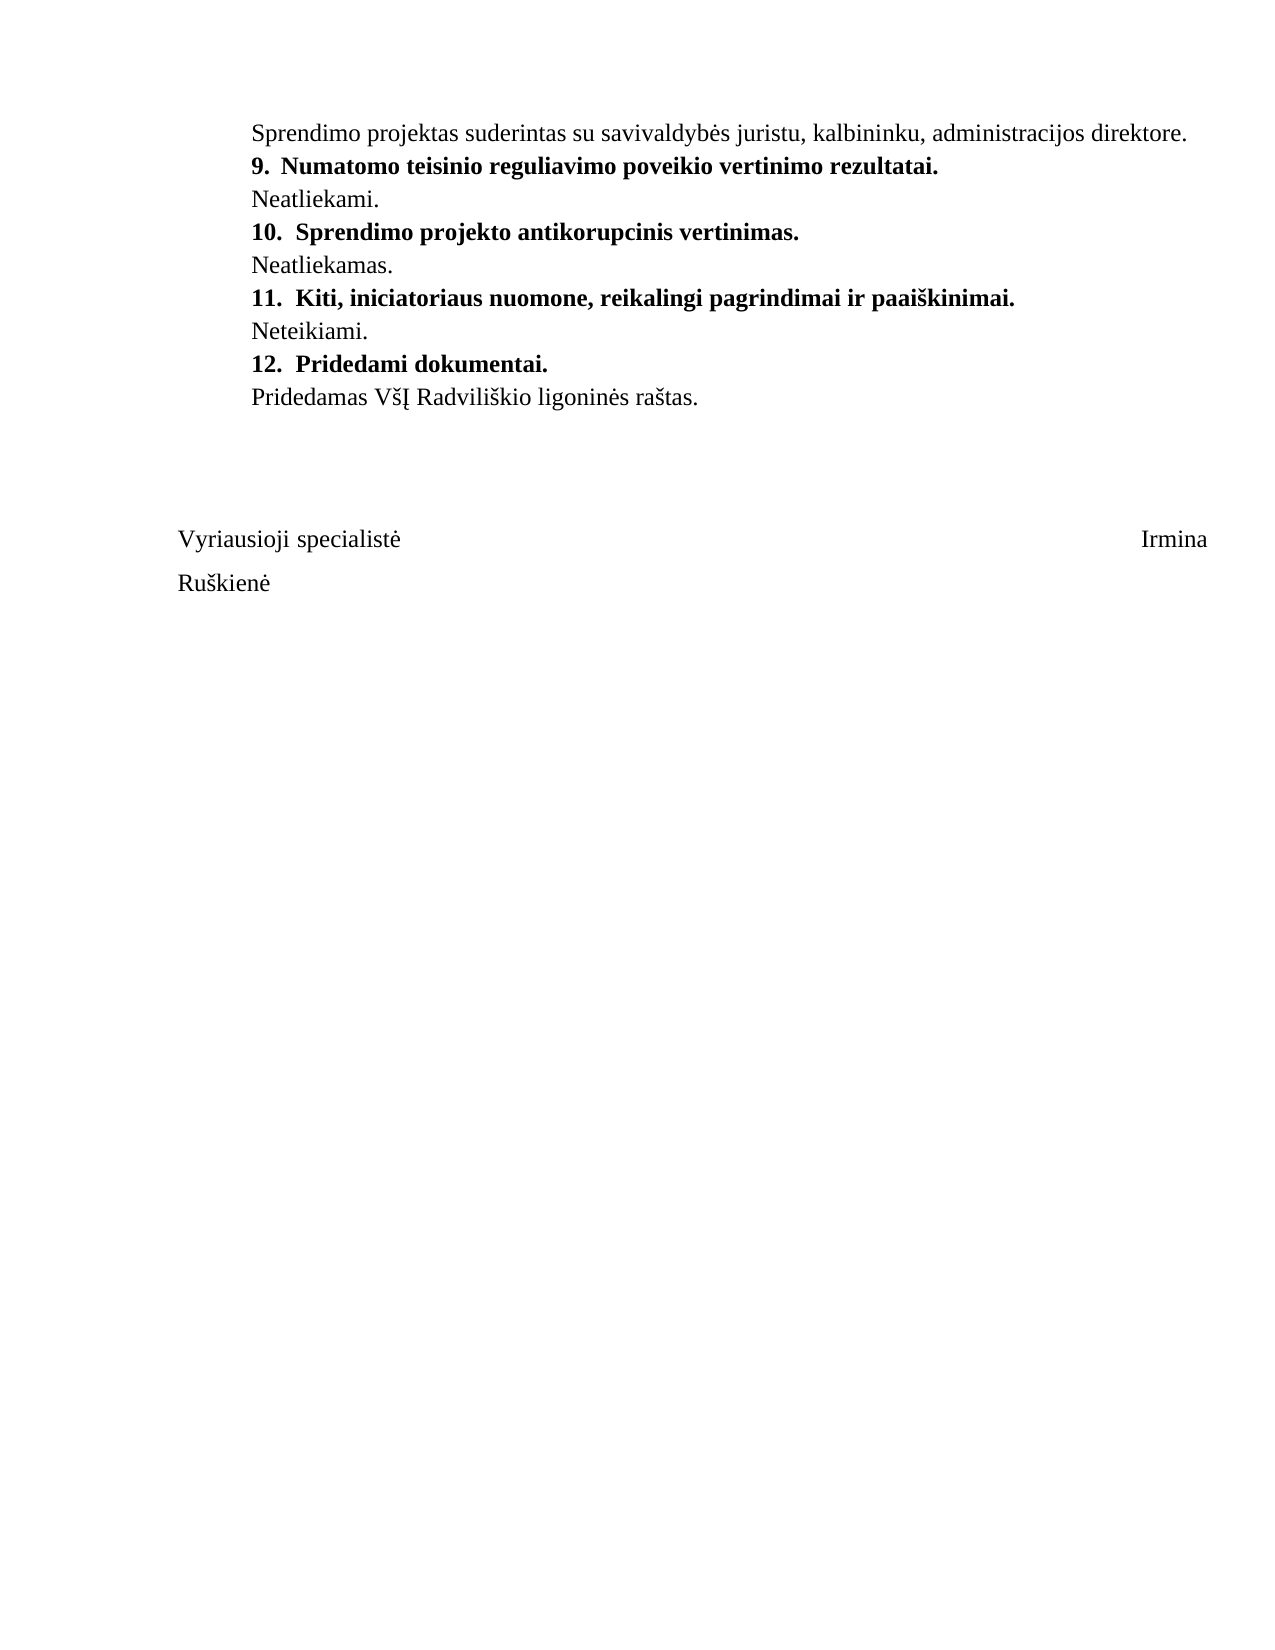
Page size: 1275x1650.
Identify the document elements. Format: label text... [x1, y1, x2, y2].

text 10. Sprendimo projekto antikorupcinis vertinimas. [177, 217, 1216, 246]
text Neatliekamas. [251, 250, 1216, 279]
text Pridedamas VšĮ Radviliškio ligoninės raštas. [251, 382, 1216, 411]
text Neteikiami. [251, 316, 1216, 345]
text Vyriausioji specialistė Irmina Ruškienė [177, 524, 1216, 596]
text 12. Pridedami dokumentai. [177, 349, 1216, 378]
text 9. Numatomo teisinio reguliavimo poveikio vertinimo rezultatai. [177, 151, 1216, 180]
text Sprendimo projektas suderintas su savivaldybės juristu, kalbininku, administracijos direktore. [251, 118, 1216, 147]
text Neatliekami. [251, 184, 1216, 213]
text 11. Kiti, iniciatoriaus nuomone, reikalingi pagrindimai ir paaiškinimai. [177, 283, 1216, 312]
